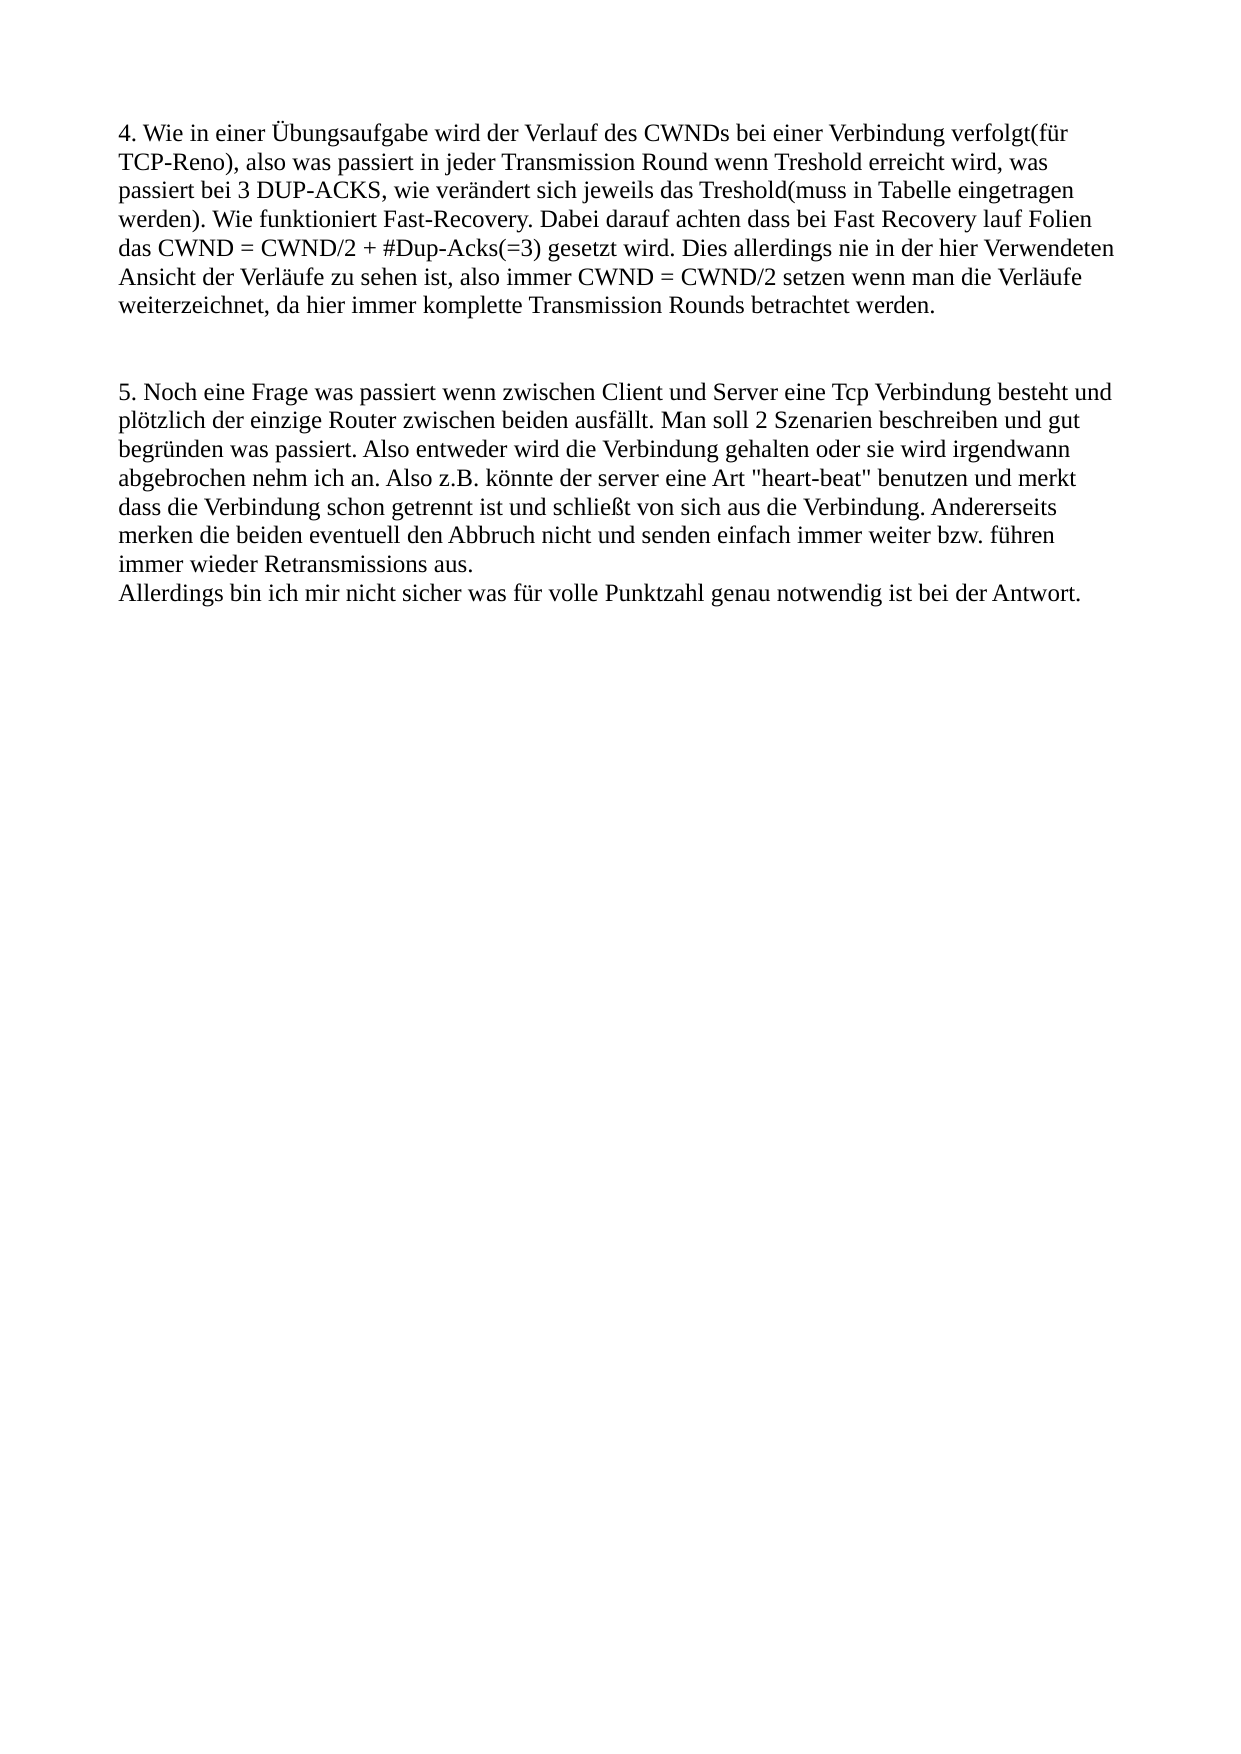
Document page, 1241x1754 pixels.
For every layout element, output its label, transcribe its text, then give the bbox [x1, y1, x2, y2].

text 5. Noch eine Frage was passiert wenn zwischen Client und Server eine Tcp Verbindung besteht und plötzlich der einzige Router zwischen beiden ausfällt. Man soll 2 Szenarien beschreiben und gut begründen was passiert. Also entweder wird die Verbindung gehalten oder sie wird irgendwann abgebrochen nehm ich an. Also z.B. könnte der server eine Art "heart-beat" benutzen und merkt dass die Verbindung schon getrennt ist und schließt von sich aus die Verbindung. Andererseits merken die beiden eventuell den Abbruch nicht und senden einfach immer weiter bzw. führen immer wieder Retransmissions aus. [118, 377, 1122, 578]
text Allerdings bin ich mir nicht sicher was für volle Punktzahl genau notwendig ist bei der Antwort. [118, 578, 1122, 607]
text 4. Wie in einer Übungsaufgabe wird der Verlauf des CWNDs bei einer Verbindung verfolgt(für TCP-Reno), also was passiert in jeder Transmission Round wenn Treshold erreicht wird, was passiert bei 3 DUP-ACKS, wie verändert sich jeweils das Treshold(muss in Tabelle eingetragen werden). Wie funktioniert Fast-Recovery. Dabei darauf achten dass bei Fast Recovery lauf Folien das CWND = CWND/2 + #Dup-Acks(=3) gesetzt wird. Dies allerdings nie in der hier Verwendeten Ansicht der Verläufe zu sehen ist, also immer CWND = CWND/2 setzen wenn man die Verläufe weiterzeichnet, da hier immer komplette Transmission Rounds betrachtet werden. [118, 118, 1122, 319]
